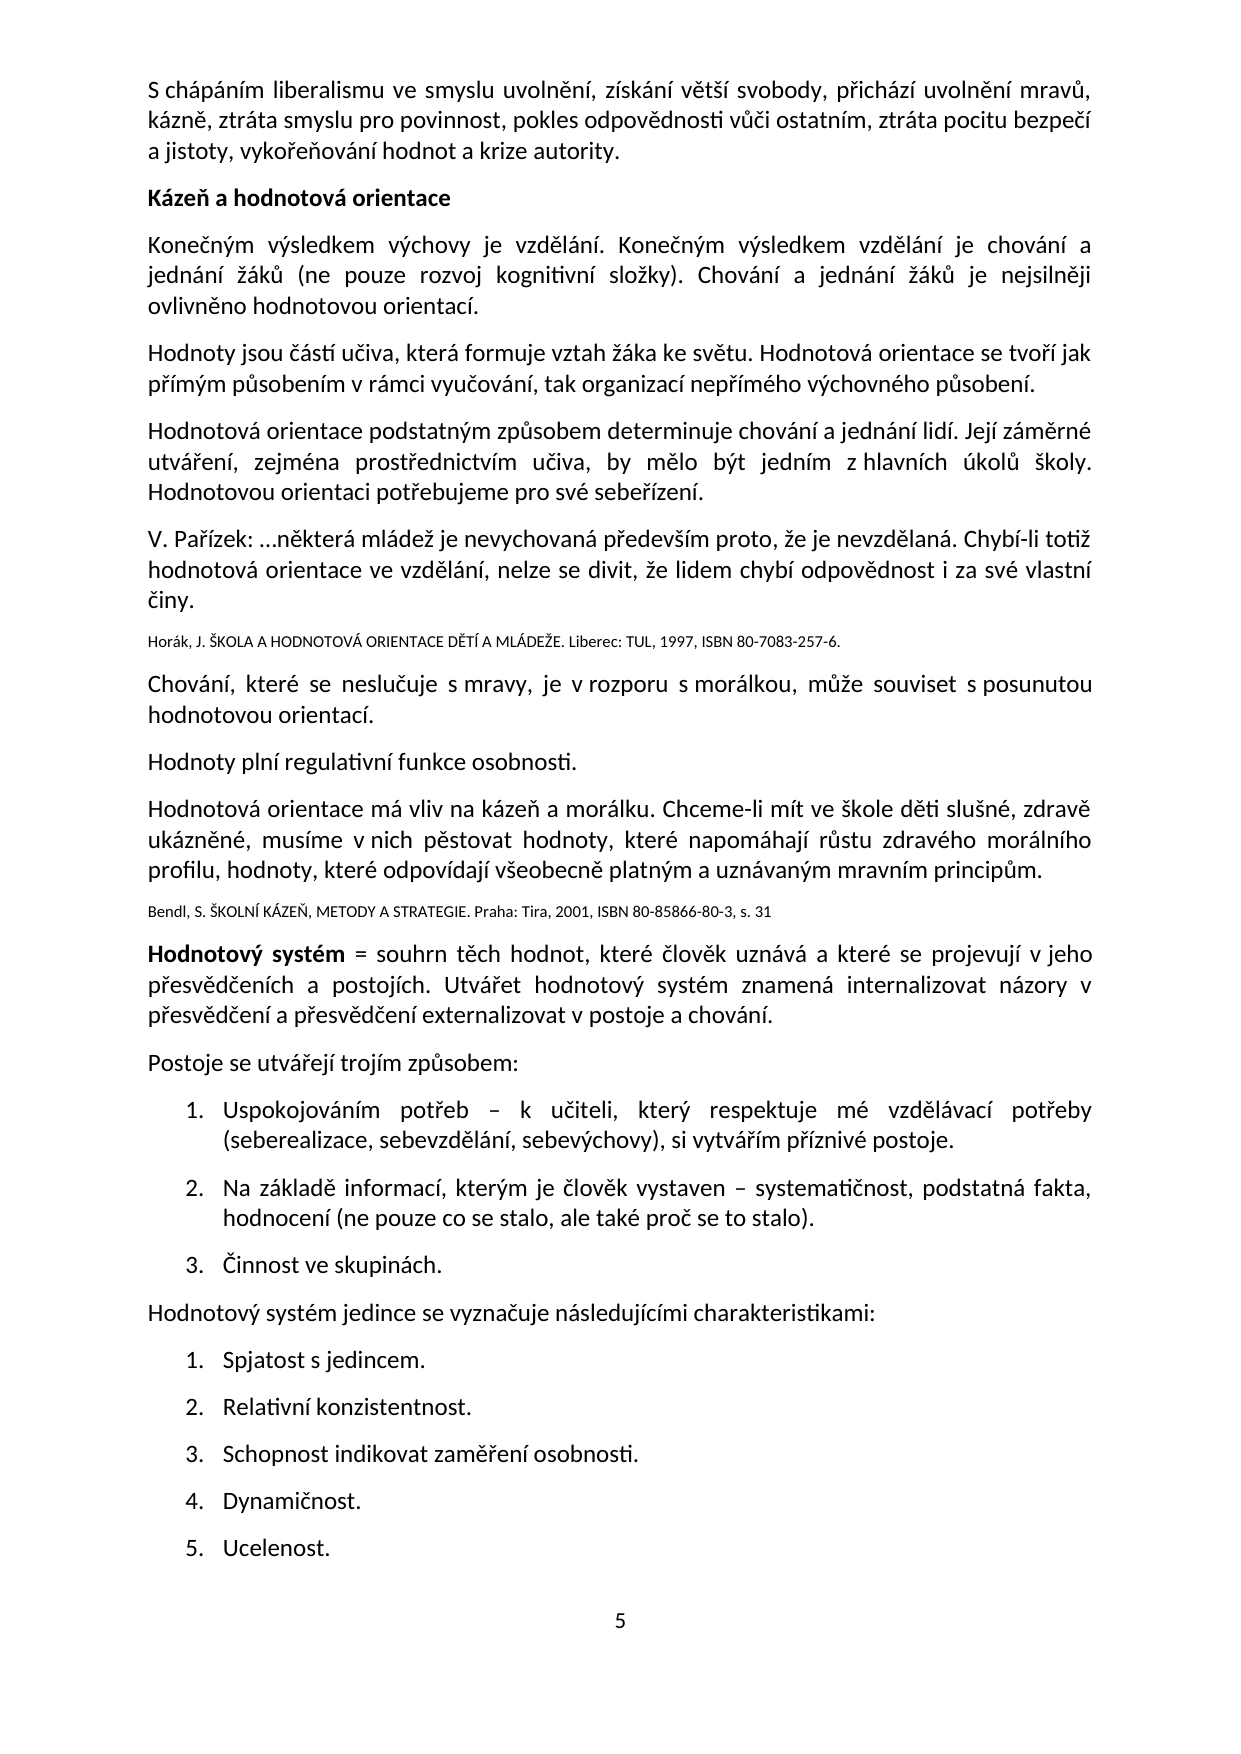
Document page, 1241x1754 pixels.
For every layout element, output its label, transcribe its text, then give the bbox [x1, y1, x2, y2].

list Relativní konzistentnost. [185, 1391, 1093, 1422]
text Hodnotový systém jedince se vyznačuje následujícími charakteristikami: [148, 1297, 1093, 1327]
text Postoje se utvářejí trojím způsobem: [148, 1047, 1093, 1077]
list Dynamičnost. [185, 1485, 1093, 1516]
text V. Pařízek: …některá mládež je nevychovaná především proto, že je nevzdělaná. Chybí-li totiž hodnotová orientace ve vzdělání, nelze se divit, že lidem chybí odpovědnost i za své vlastní činy. [148, 523, 1093, 615]
list Ucelenost. [185, 1533, 1093, 1563]
text Kázeň a hodnotová orientace [148, 182, 1093, 212]
list Schopnost indikovat zaměření osobnosti. [185, 1438, 1093, 1469]
text Bendl, S. ŠKOLNÍ KÁZEŇ, METODY A STRATEGIE. Praha: Tira, 2001, ISBN 80-85866-80-3, s. 31 [148, 902, 1093, 922]
text Hodnotová orientace podstatným způsobem determinuje chování a jednání lidí. Její záměrné utváření, zejména prostřednictvím učiva, by mělo být jedním z hlavních úkolů školy. Hodnotovou orientaci potřebujeme pro své sebeřízení. [148, 415, 1093, 507]
text Hodnoty jsou částí učiva, která formuje vztah žáka ke světu. Hodnotová orientace se tvoří jak přímým působením v rámci vyučování, tak organizací nepřímého výchovného působení. [148, 337, 1093, 398]
list Činnost ve skupinách. [185, 1249, 1093, 1280]
text S chápáním liberalismu ve smyslu uvolnění, získání větší svobody, přichází uvolnění mravů, kázně, ztráta smyslu pro povinnost, pokles odpovědnosti vůči ostatním, ztráta pocitu bezpečí a jistoty, vykořeňování hodnot a krize autority. [148, 74, 1093, 165]
list Na základě informací, kterým je člověk vystaven – systematičnost, podstatná fakta, hodnocení (ne pouze co se stalo, ale také proč se to stalo). [185, 1172, 1093, 1233]
text Chování, které se neslučuje s mravy, je v rozporu s morálkou, může souviset s posunutou hodnotovou orientací. [148, 668, 1093, 729]
text Horák, J. ŠKOLA A HODNOTOVÁ ORIENTACE DĚTÍ A MLÁDEŽE. Liberec: TUL, 1997, ISBN 80-7083-257-6. [148, 632, 1093, 652]
text Hodnotová orientace má vliv na kázeň a morálku. Chceme-li mít ve škole děti slušné, zdravě ukázněné, musíme v nich pěstovat hodnoty, které napomáhají růstu zdravého morálního profilu, hodnoty, které odpovídají všeobecně platným a uznávaným mravním principům. [148, 793, 1093, 885]
text Konečným výsledkem výchovy je vzdělání. Konečným výsledkem vzdělání je chování a jednání žáků (ne pouze rozvoj kognitivní složky). Chování a jednání žáků je nejsilněji ovlivněno hodnotovou orientací. [148, 229, 1093, 321]
list Spjatost s jedincem. [185, 1344, 1093, 1374]
text Hodnoty plní regulativní funkce osobnosti. [148, 746, 1093, 777]
text Hodnotový systém = souhrn těch hodnot, které člověk uznává a které se projevují v jeho přesvědčeních a postojích. Utvářet hodnotový systém znamená internalizovat názory v přesvědčení a přesvědčení externalizovat v postoje a chování. [148, 939, 1093, 1030]
list Uspokojováním potřeb – k učiteli, který respektuje mé vzdělávací potřeby (seberealizace, sebevzdělání, sebevýchovy), si vytvářím příznivé postoje. [185, 1094, 1093, 1155]
